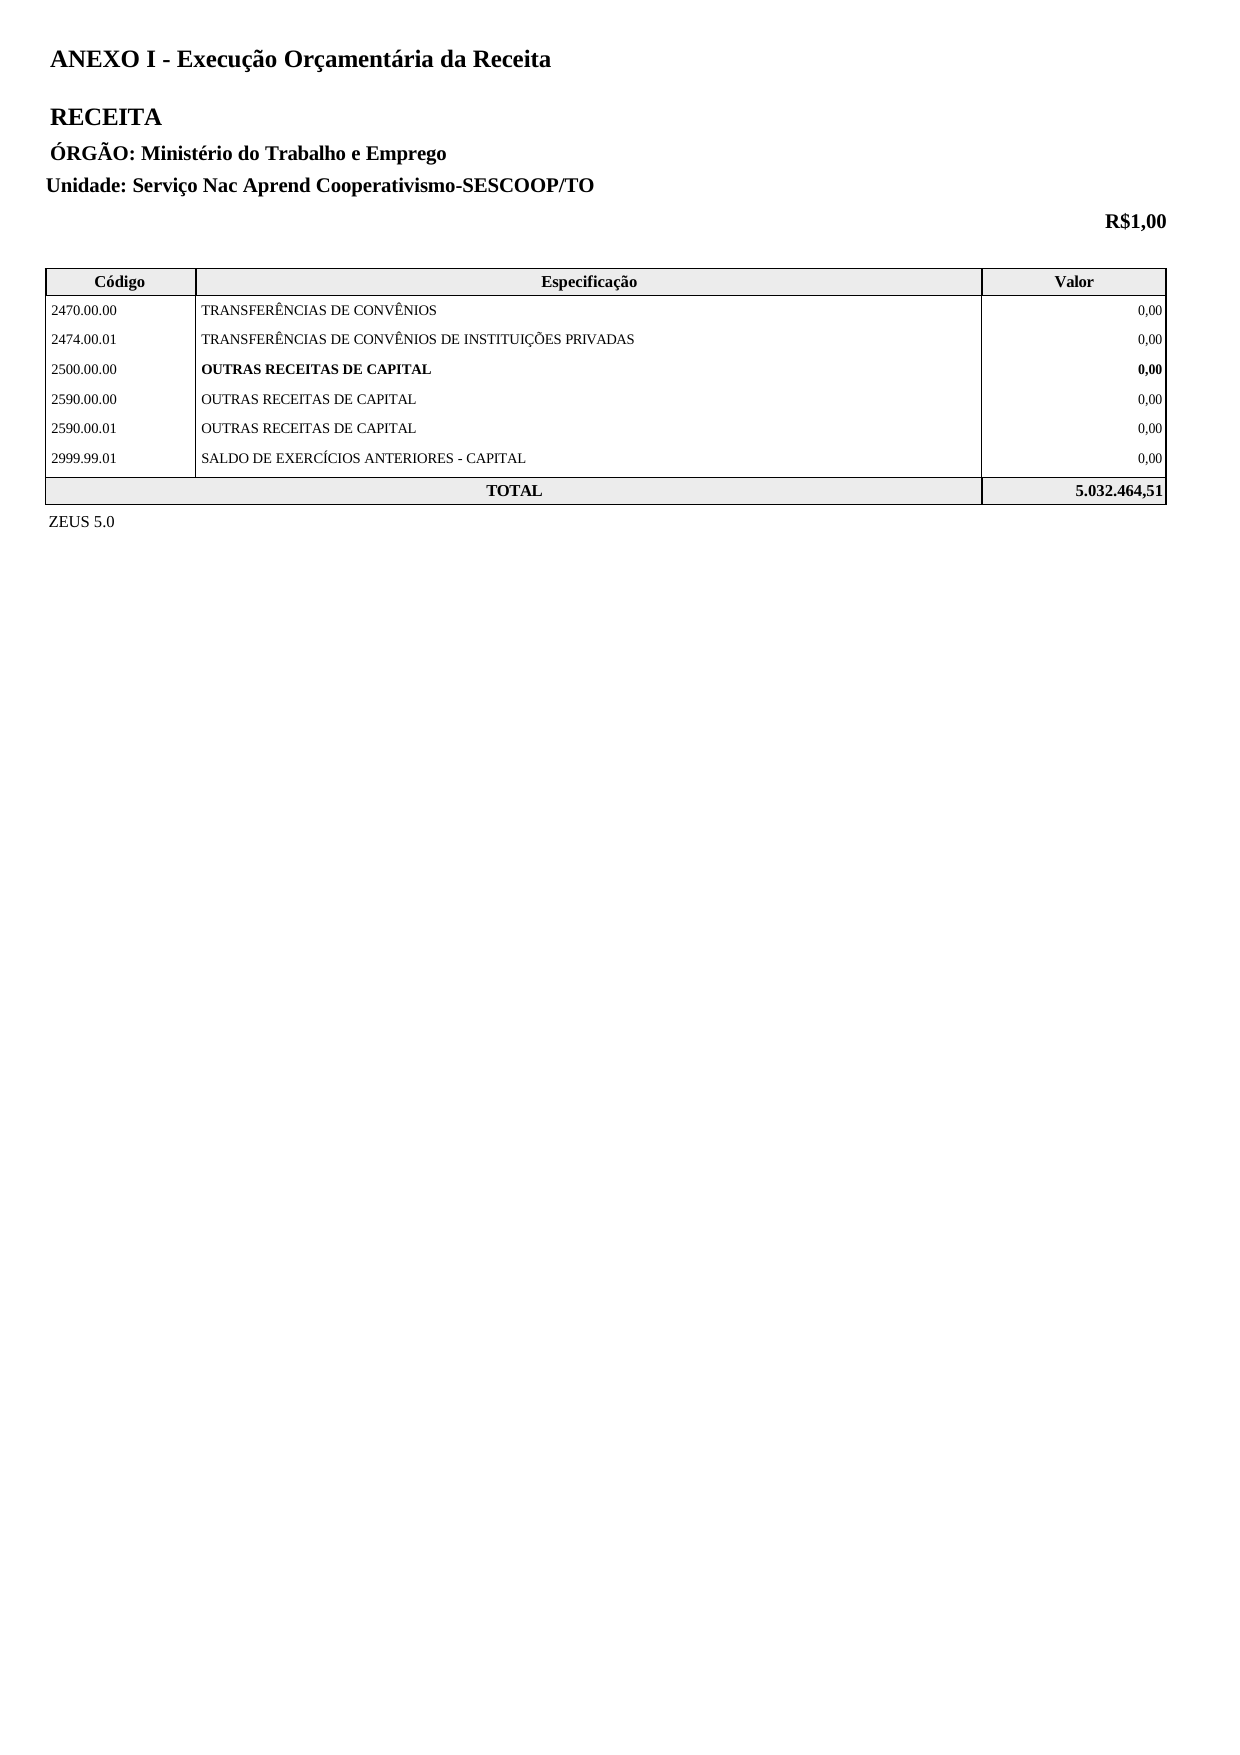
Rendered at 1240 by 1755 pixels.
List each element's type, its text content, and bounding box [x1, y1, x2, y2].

table_header Valor [983, 269, 1165, 295]
table_cell 0,00 [982, 296, 1165, 325]
table_cell 2590.00.01 [46, 415, 195, 444]
table_cell 0,00 [982, 325, 1165, 355]
table_cell 2590.00.00 [46, 385, 195, 415]
table_cell TOTAL [46, 478, 981, 504]
table_cell 0,00 [982, 445, 1165, 477]
table_cell OUTRAS RECEITAS DE CAPITAL [196, 385, 981, 415]
table_cell 2470.00.00 [46, 296, 195, 325]
table_cell 0,00 [982, 355, 1165, 385]
table_cell 2474.00.01 [46, 325, 195, 355]
table_cell 2999.99.01 [46, 445, 195, 477]
table_cell TRANSFERÊNCIAS DE CONVÊNIOS DE INSTITUIÇÕES PRIVADAS [196, 325, 981, 355]
table_header Código [47, 269, 195, 295]
table_cell 0,00 [982, 415, 1165, 444]
table_cell OUTRAS RECEITAS DE CAPITAL [196, 415, 981, 444]
table_cell TRANSFERÊNCIAS DE CONVÊNIOS [196, 296, 981, 325]
table_cell SALDO DE EXERCÍCIOS ANTERIORES - CAPITAL [196, 445, 981, 477]
table_cell 0,00 [982, 385, 1165, 415]
text ZEUS 5.0 [48, 512, 1179, 531]
table_cell 5.032.464,51 [983, 478, 1165, 504]
table_cell OUTRAS RECEITAS DE CAPITAL [196, 355, 981, 385]
table_cell 2500.00.00 [46, 355, 195, 385]
table_header Especificação [197, 269, 981, 295]
